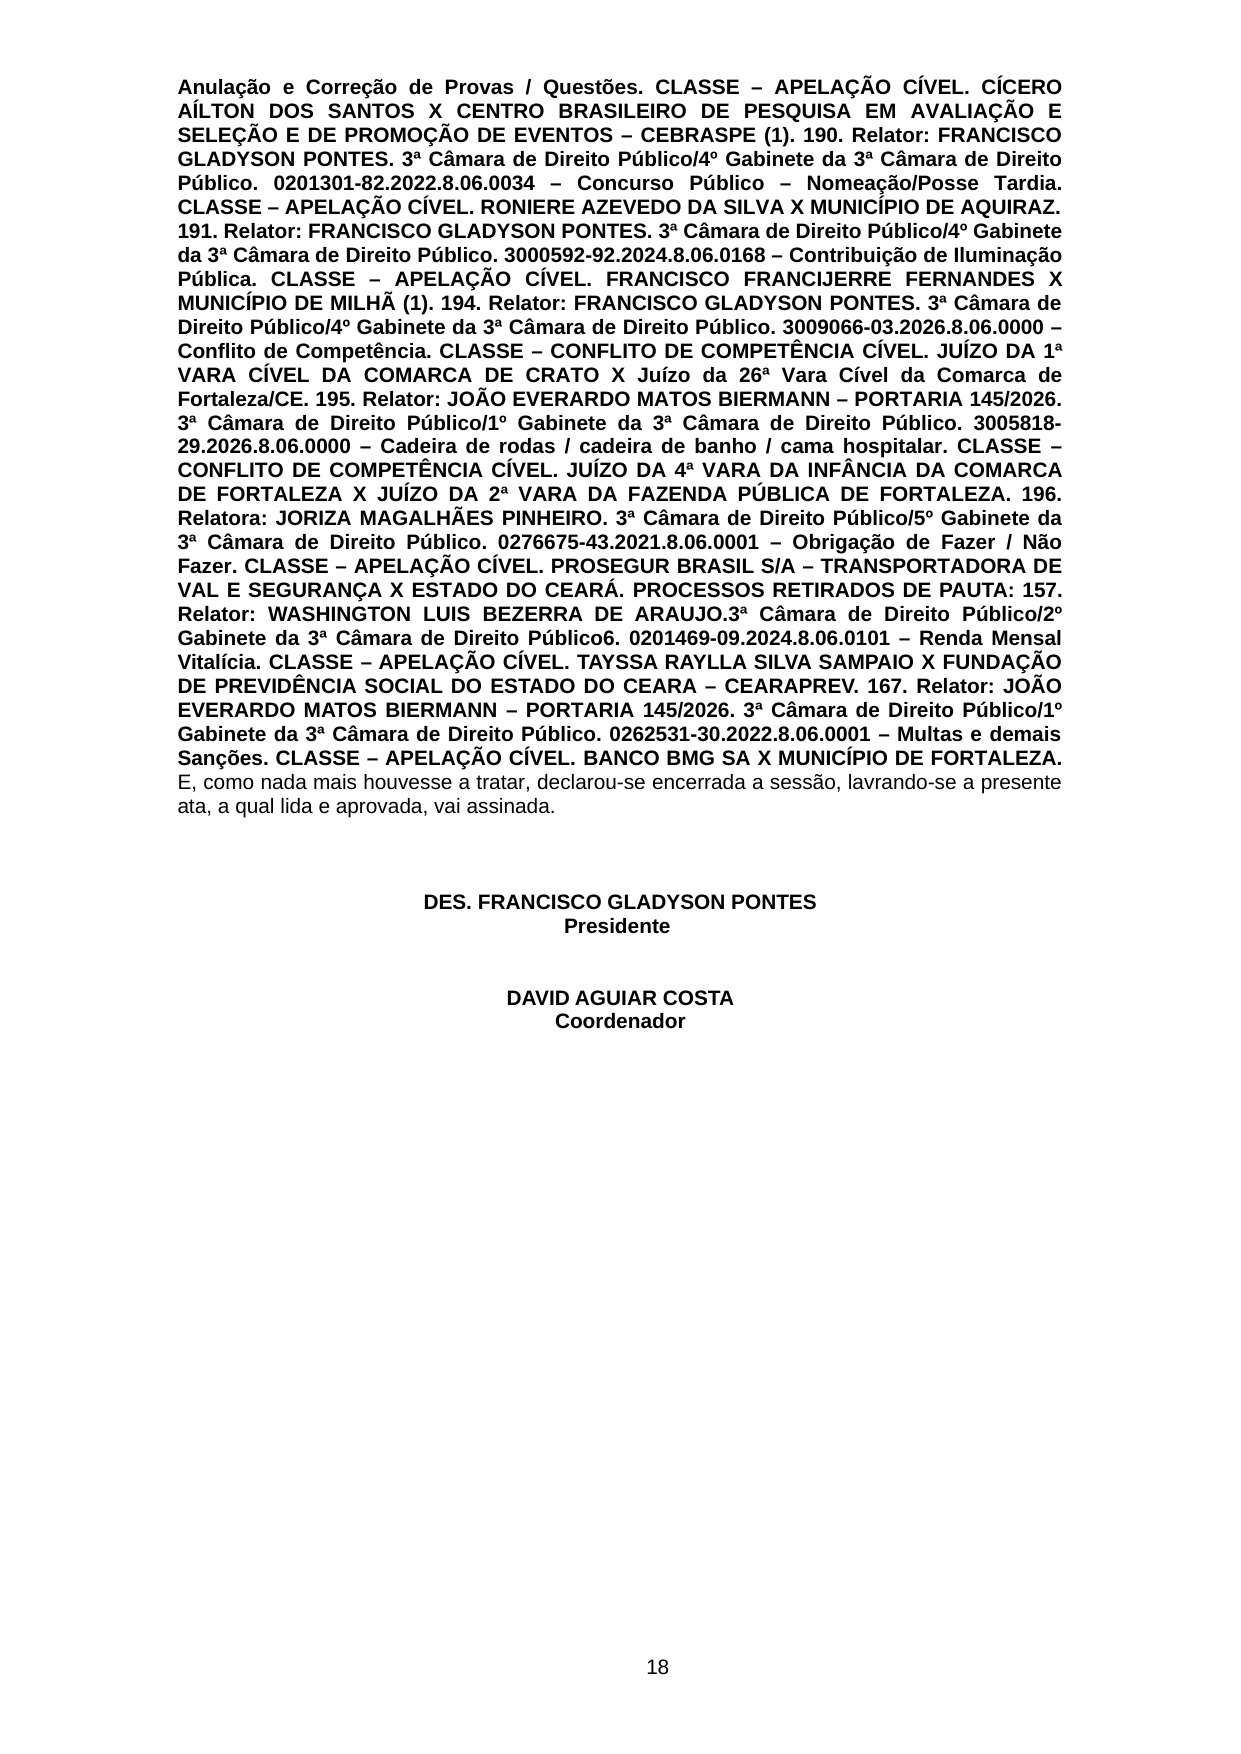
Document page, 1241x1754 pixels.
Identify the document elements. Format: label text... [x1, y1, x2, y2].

text Coordenador [177, 1009, 1063, 1033]
text Anulação e Correção de Provas / Questões. CLASSE – APELAÇÃO CÍVEL. CÍCERO AÍLTON DOS SANTOS X CENTRO BRASILEIRO DE PESQUISA EM AVALIAÇÃO E SELEÇÃO E DE PROMOÇÃO DE EVENTOS – CEBRASPE (1). 190. Relator: FRANCISCO GLADYSON PONTES. 3ª Câmara de Direito Público/4º Gabinete da 3ª Câmara de Direito Público. 0201301-82.2022.8.06.0034 – Concurso Público – Nomeação/Posse Tardia. CLASSE – APELAÇÃO CÍVEL. RONIERE AZEVEDO DA SILVA X MUNICÍPIO DE AQUIRAZ. [177, 75, 1063, 219]
text 191. Relator: FRANCISCO GLADYSON PONTES. 3ª Câmara de Direito Público/4º Gabinete da 3ª Câmara de Direito Público. 3000592-92.2024.8.06.0168 – Contribuição de Iluminação Pública. CLASSE – APELAÇÃO CÍVEL. FRANCISCO FRANCIJERRE FERNANDES X MUNICÍPIO DE MILHÃ (1). 194. Relator: FRANCISCO GLADYSON PONTES. 3ª Câmara de Direito Público/4º Gabinete da 3ª Câmara de Direito Público. 3009066-03.2026.8.06.0000 – Conflito de Competência. CLASSE – CONFLITO DE COMPETÊNCIA CÍVEL. JUÍZO DA 1ª VARA CÍVEL DA COMARCA DE CRATO X Juízo da 26ª Vara Cível da Comarca de Fortaleza/CE. 195. Relator: JOÃO EVERARDO MATOS BIERMANN – PORTARIA 145/2026. 3ª Câmara de Direito Público/1º Gabinete da 3ª Câmara de Direito Público. 3005818-29.2026.8.06.0000 – Cadeira de rodas / cadeira de banho / cama hospitalar. CLASSE – CONFLITO DE COMPETÊNCIA CÍVEL. JUÍZO DA 4ª VARA DA INFÂNCIA DA COMARCA DE FORTALEZA X JUÍZO DA 2ª VARA DA FAZENDA PÚBLICA DE FORTALEZA. 196. Relatora: JORIZA MAGALHÃES PINHEIRO. 3ª Câmara de Direito Público/5º Gabinete da 3ª Câmara de Direito Público. 0276675-43.2021.8.06.0001 – Obrigação de Fazer / Não Fazer. CLASSE – APELAÇÃO CÍVEL. PROSEGUR BRASIL S/A – TRANSPORTADORA DE VAL E SEGURANÇA X ESTADO DO CEARÁ. PROCESSOS RETIRADOS DE PAUTA: 157. Relator: WASHINGTON LUIS BEZERRA DE ARAUJO.3ª Câmara de Direito Público/2º Gabinete da 3ª Câmara de Direito Público6. 0201469-09.2024.8.06.0101 – Renda Mensal Vitalícia. CLASSE – APELAÇÃO CÍVEL. TAYSSA RAYLLA SILVA SAMPAIO X FUNDAÇÃO DE PREVIDÊNCIA SOCIAL DO ESTADO DO CEARA – CEARAPREV. 167. Relator: JOÃO EVERARDO MATOS BIERMANN – PORTARIA 145/2026. 3ª Câmara de Direito Público/1º Gabinete da 3ª Câmara de Direito Público. 0262531-30.2022.8.06.0001 – Multas e demais Sanções. CLASSE – APELAÇÃO CÍVEL. BANCO BMG SA X MUNICÍPIO DE FORTALEZA. E, como nada mais houvesse a tratar, declarou-se encerrada a sessão, lavrando-se a presente ata, a qual lida e aprovada, vai assinada. [177, 219, 1063, 818]
text DAVID AGUIAR COSTA [177, 985, 1063, 1009]
text Presidente [177, 913, 1063, 937]
text DES. FRANCISCO GLADYSON PONTES [177, 889, 1063, 913]
